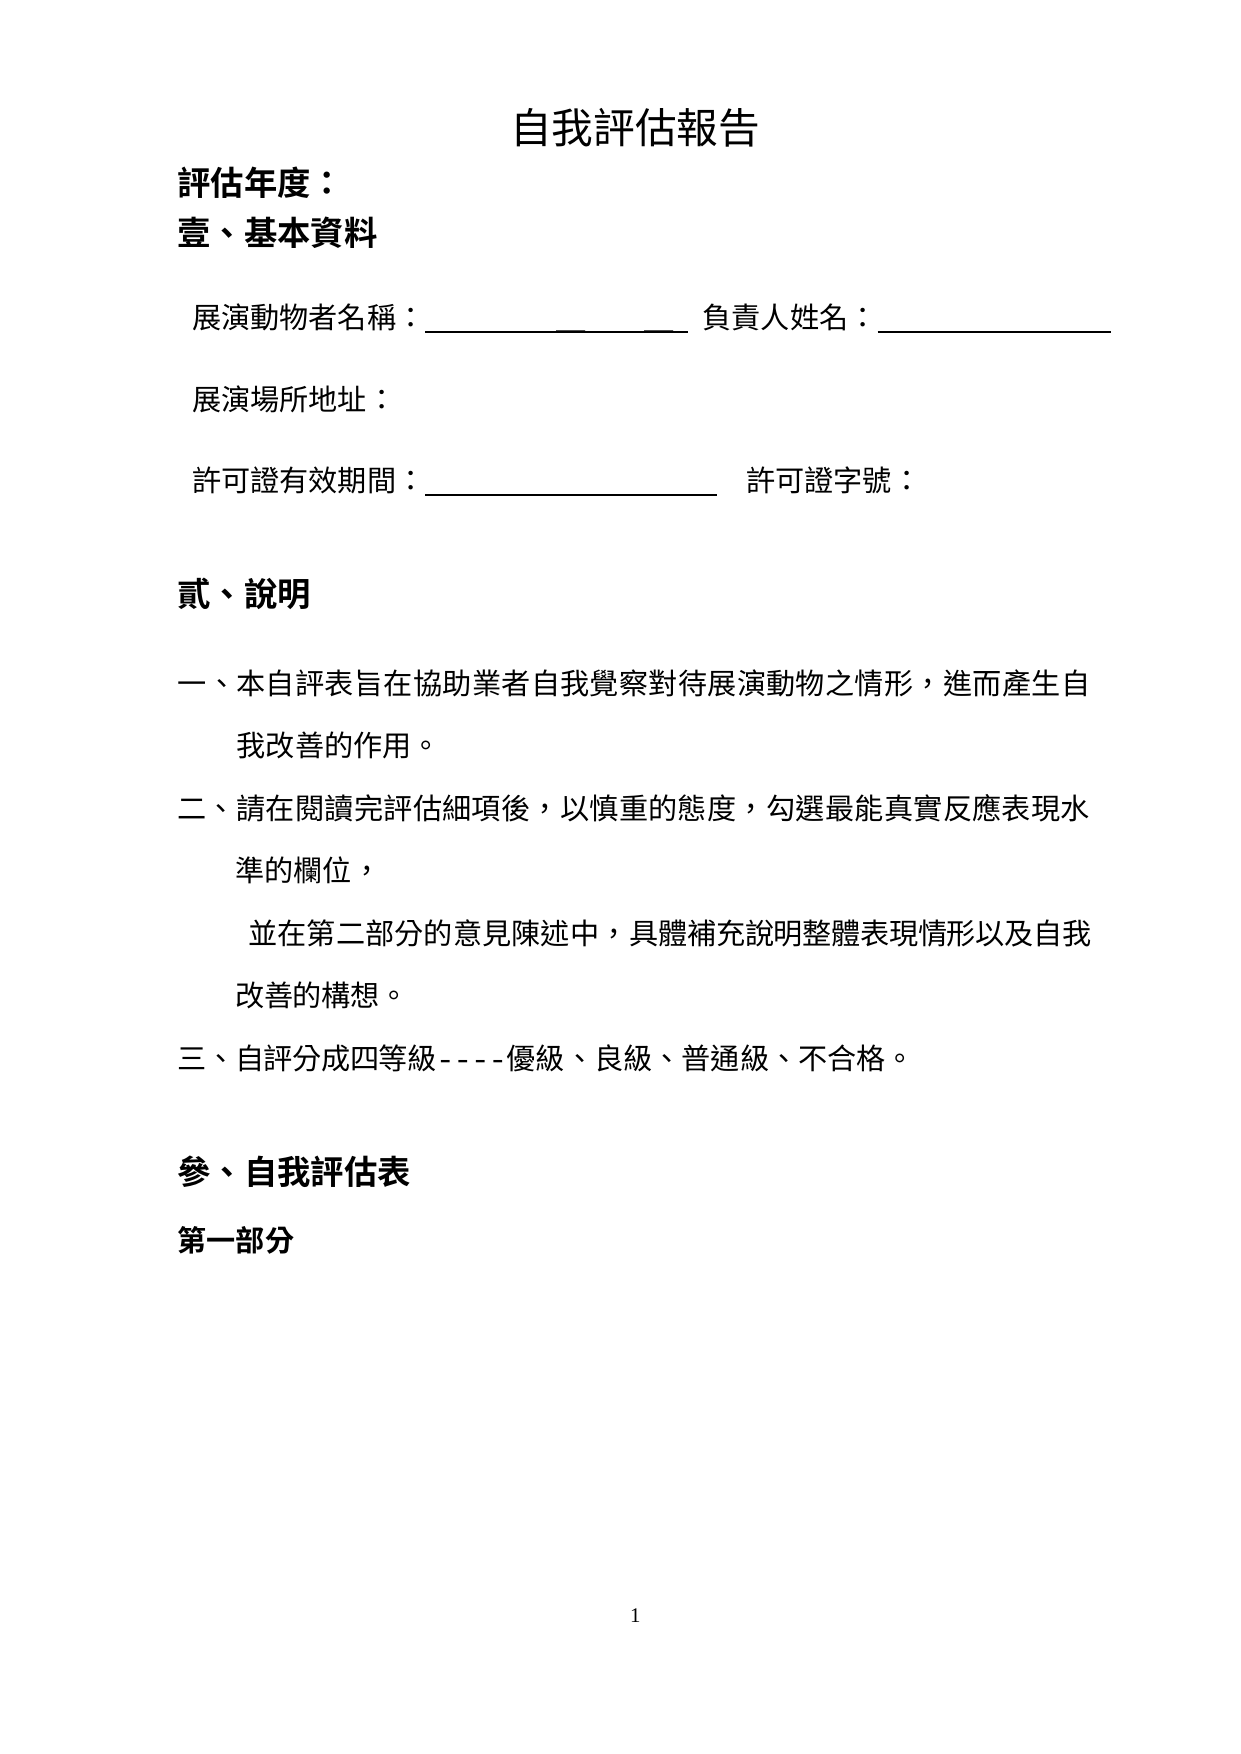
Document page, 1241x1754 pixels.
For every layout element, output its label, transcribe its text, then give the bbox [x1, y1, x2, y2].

text 並在第二部分的意見陳述中，具體補充說明整體表現情形以及自我改善的構想。 [177, 890, 1092, 1015]
text 參、自我評估表 [177, 1146, 1092, 1194]
text 壹、基本資料 [177, 206, 1092, 256]
text 許可證有效期間： 許可證字號： [177, 437, 1111, 499]
text 自我評估報告 [177, 96, 1092, 156]
text 一、本自評表旨在協助業者自我覺察對待展演動物之情形，進而產生自我改善的作用。 [177, 640, 1092, 765]
text 三、自評分成四等級----優級、良級、普通級、不合格。 [177, 1015, 1092, 1077]
text 評估年度： [177, 156, 1092, 206]
text 貳、說明 [177, 568, 1092, 616]
text 展演動物者名稱： ＿ ＿ 負責人姓名： [177, 274, 1111, 337]
text 展演場所地址： [177, 356, 1111, 418]
text 二、請在閱讀完評估細項後，以慎重的態度，勾選最能真實反應表現水準的欄位， [177, 765, 1092, 890]
text 第一部分 [177, 1218, 1092, 1260]
